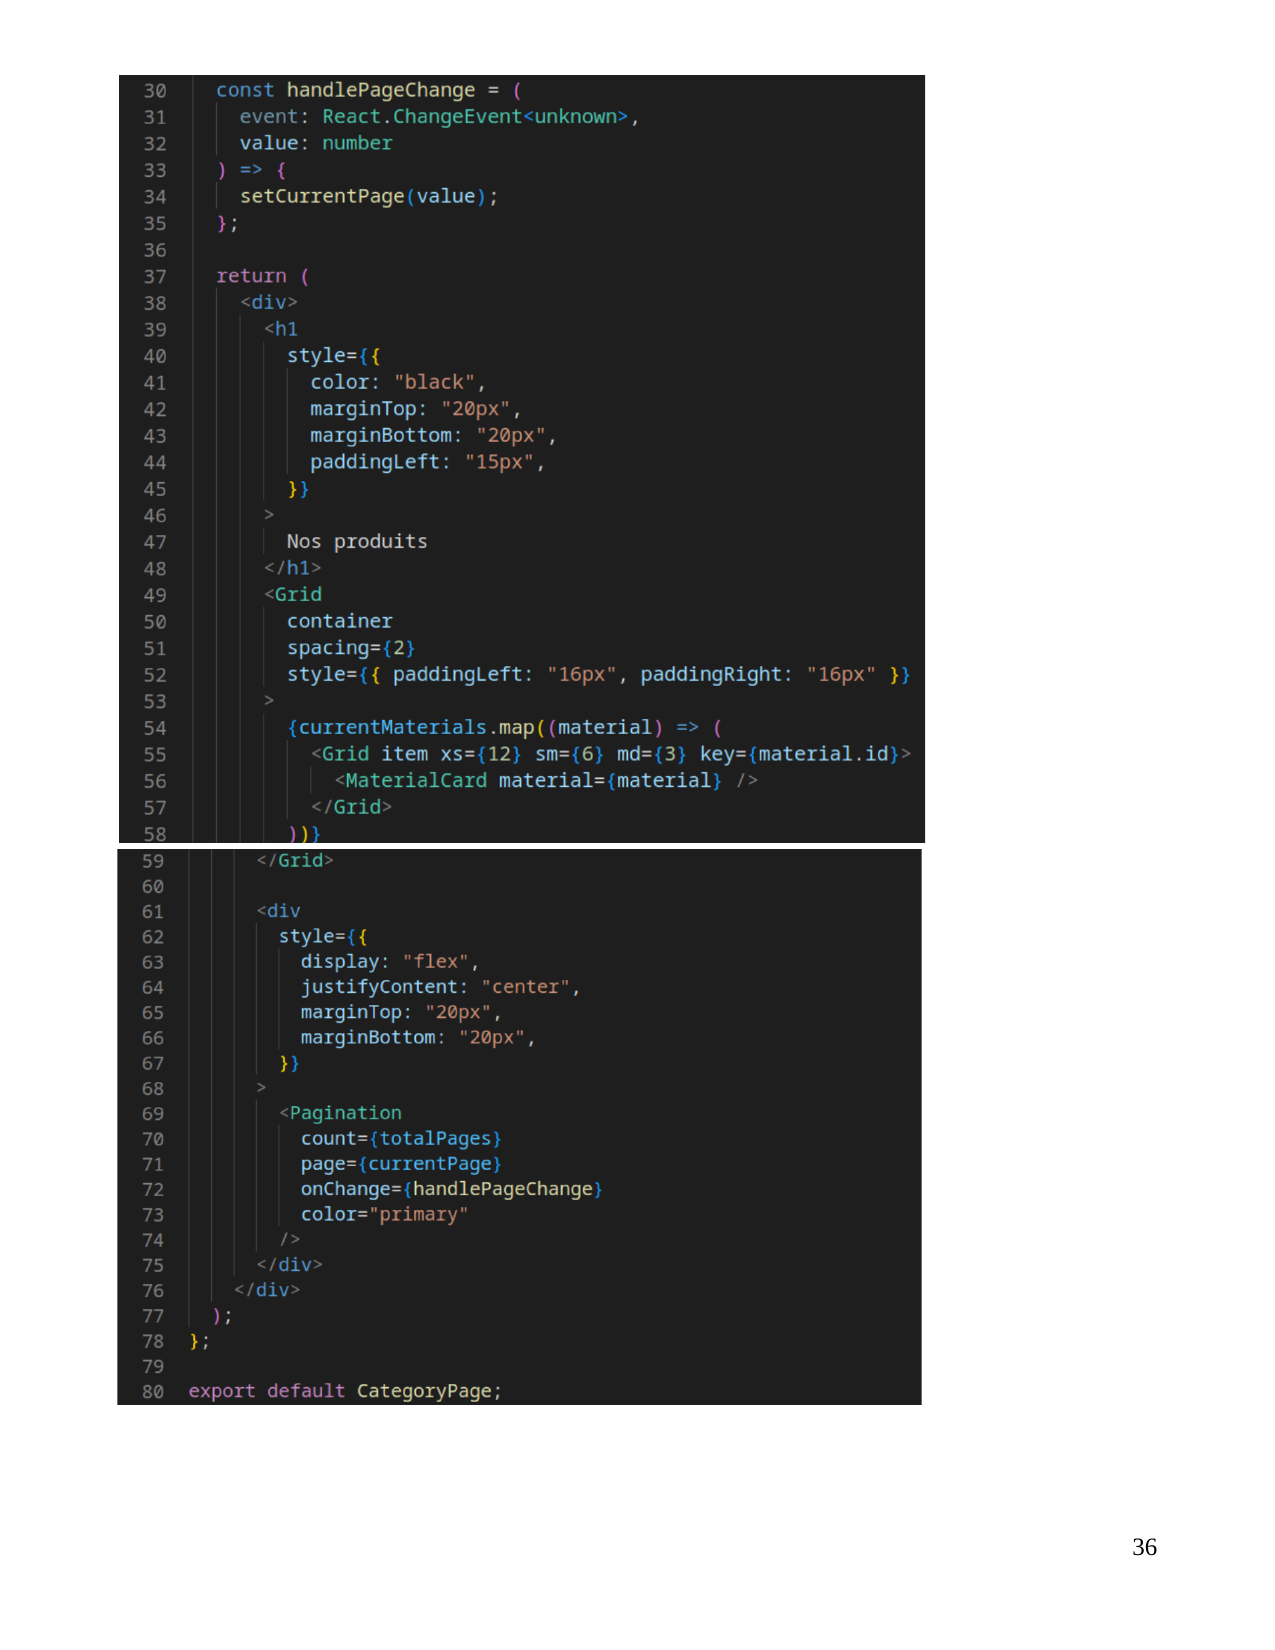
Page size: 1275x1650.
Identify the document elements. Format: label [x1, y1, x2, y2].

picture [118, 75, 926, 843]
picture [117, 848, 922, 1405]
